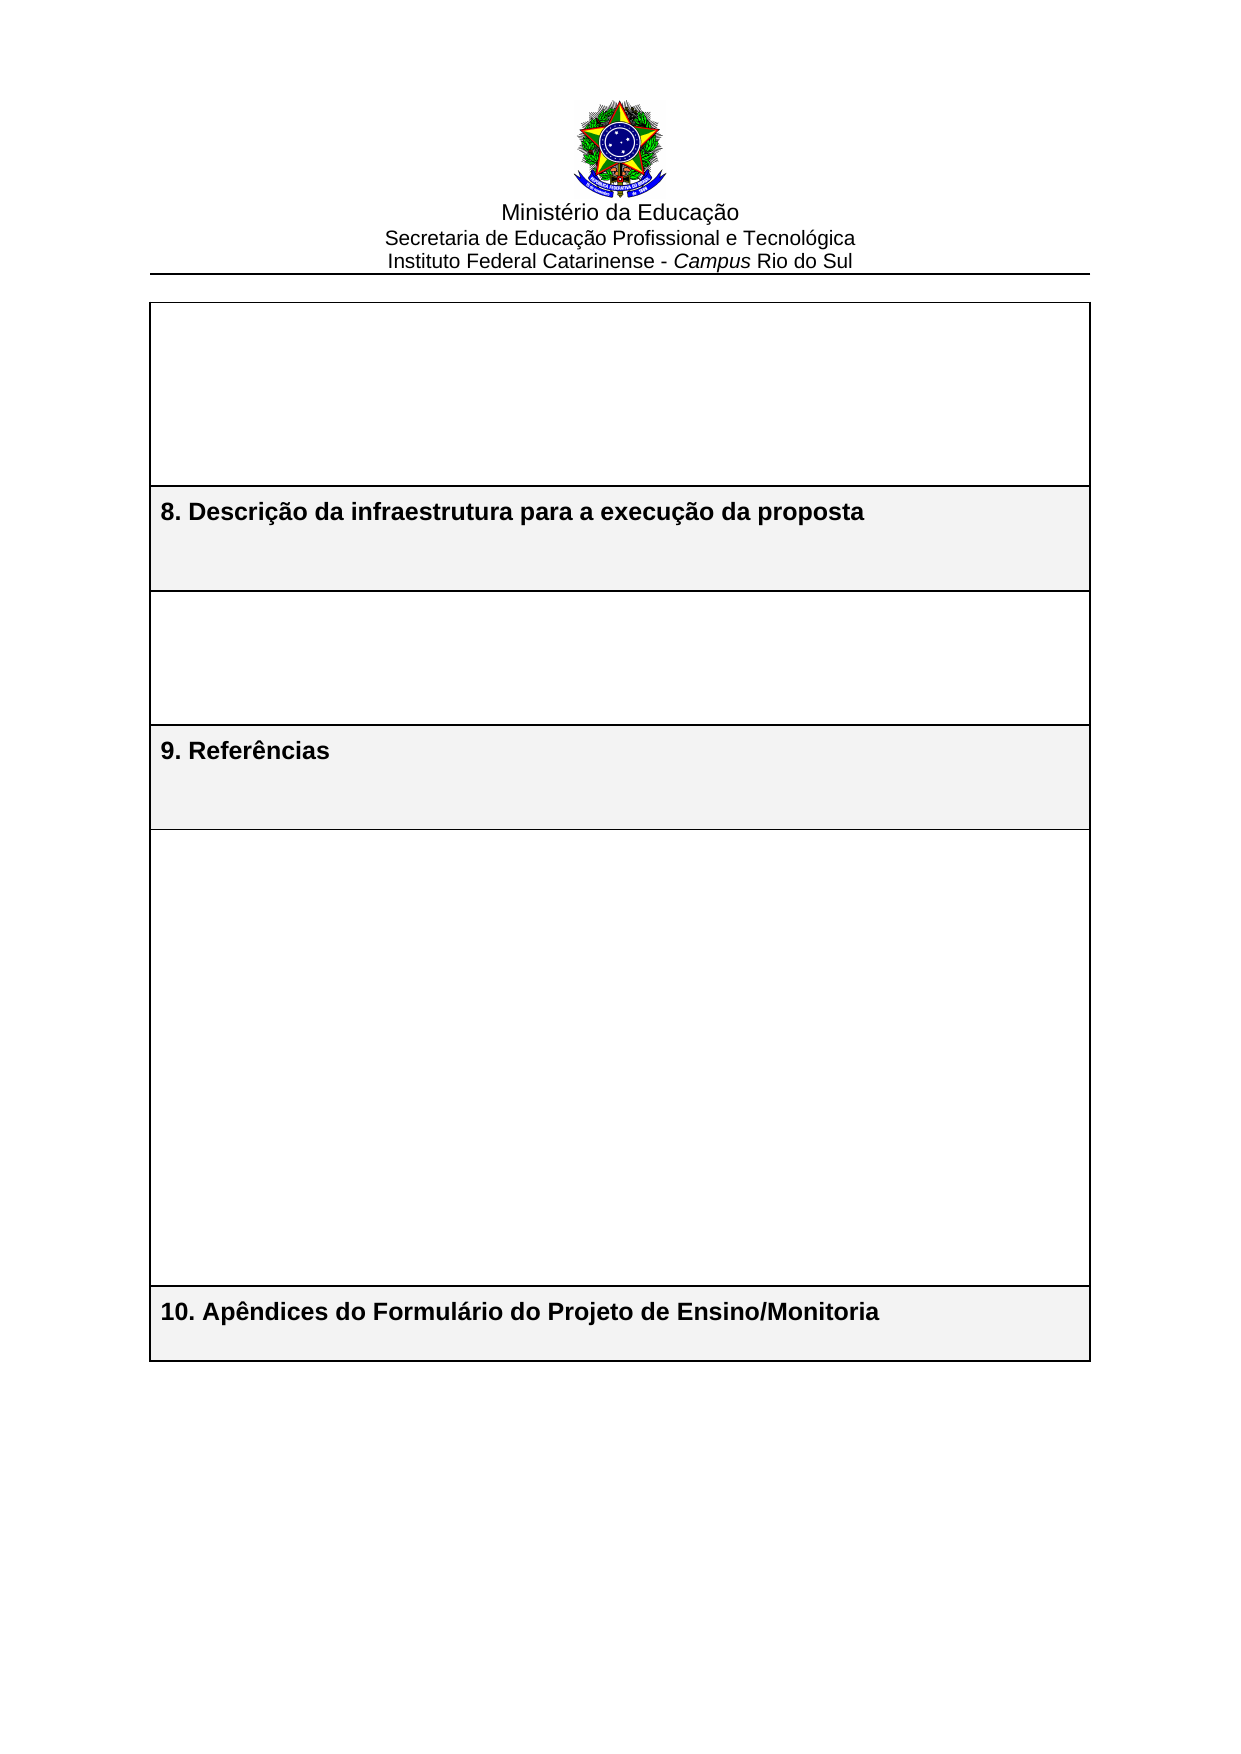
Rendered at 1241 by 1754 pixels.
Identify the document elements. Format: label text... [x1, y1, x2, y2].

picture [573, 100, 667, 199]
table_cell 8. Descrição da infraestrutura para a execução da proposta [151, 487, 1089, 590]
table_cell [151, 830, 1089, 1285]
table_cell 9. Referências [151, 726, 1089, 829]
table_cell [151, 303, 1089, 485]
table_cell [151, 592, 1089, 724]
table_cell 10. Apêndices do Formulário do Projeto de Ensino/Monitoria [151, 1287, 1089, 1360]
